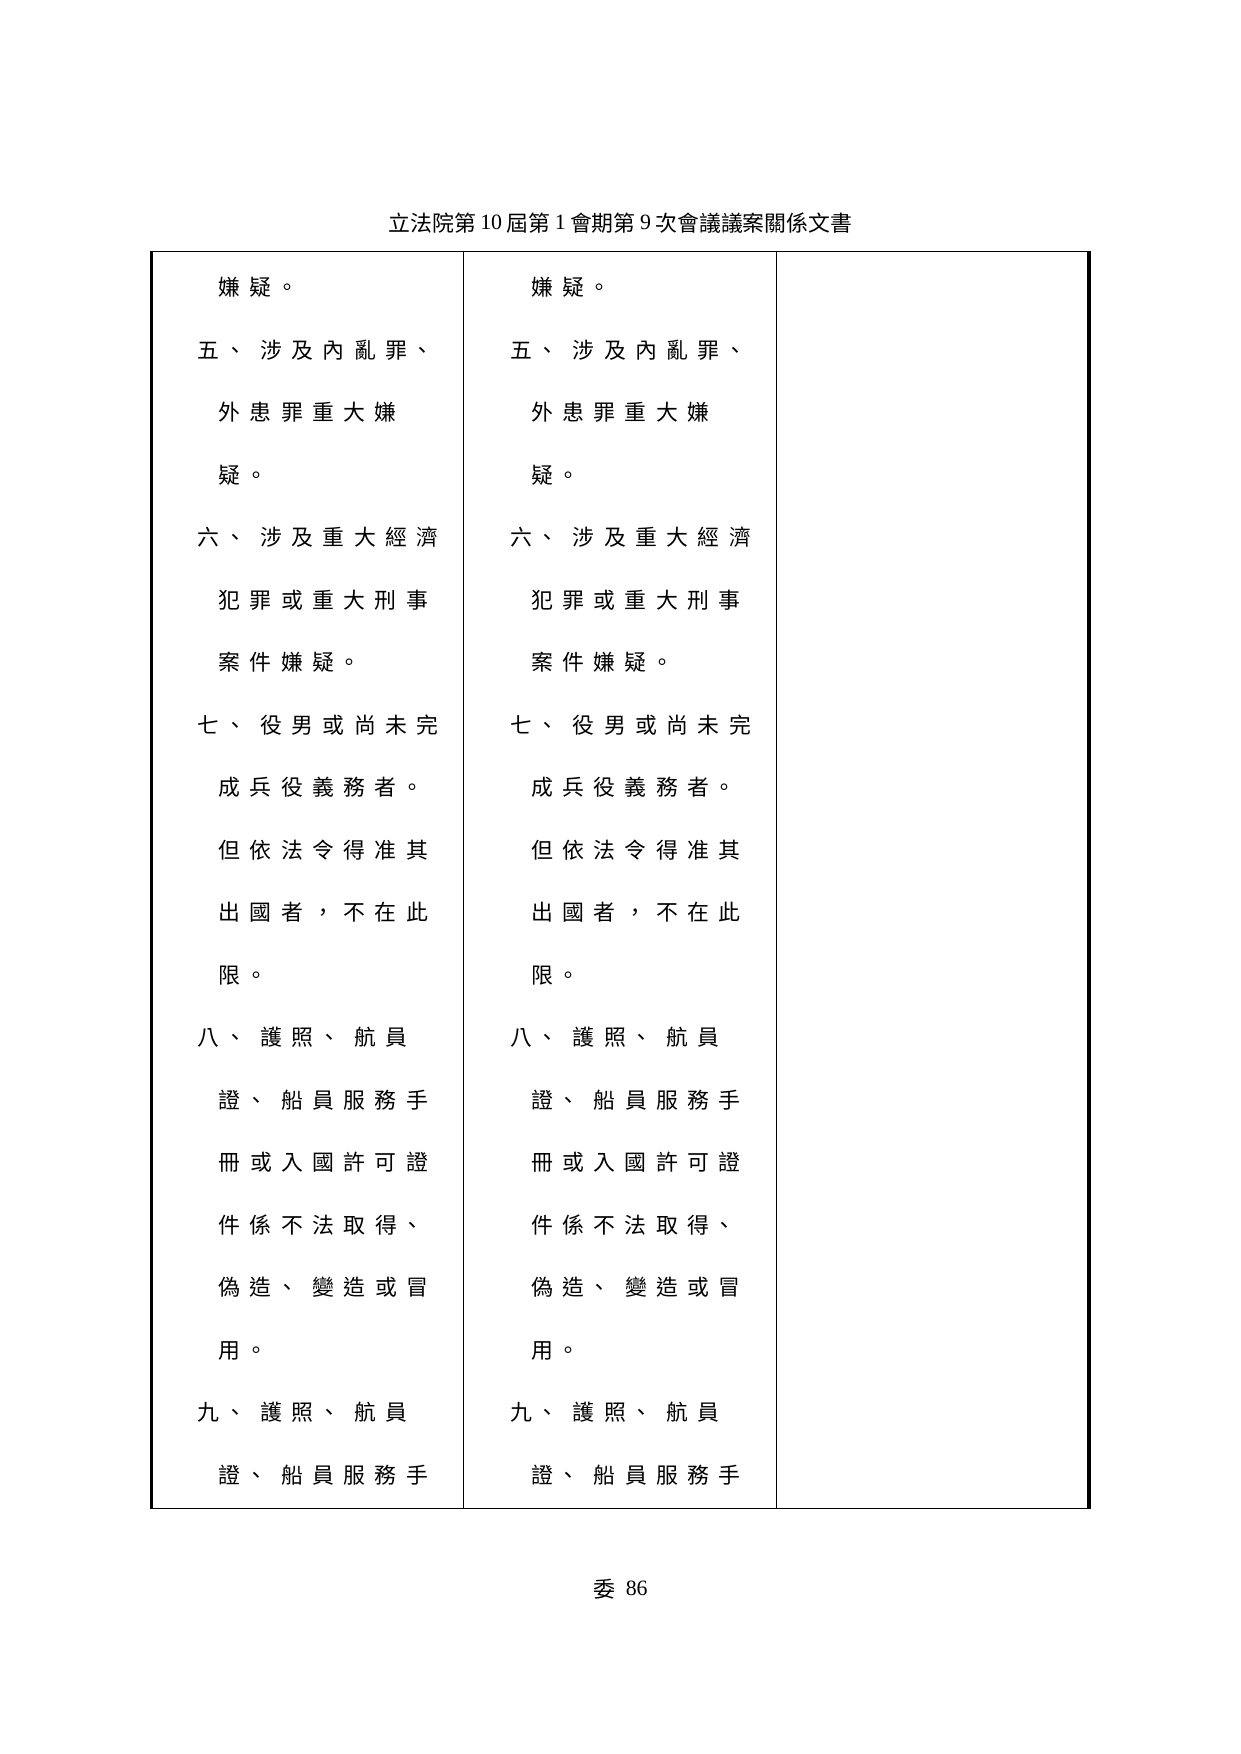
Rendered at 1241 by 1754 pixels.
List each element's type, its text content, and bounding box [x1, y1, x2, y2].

table_cell 嫌疑。 五、涉及內亂罪、外患罪重大嫌疑。 六、涉及重大經濟犯罪或重大刑事案件嫌疑。 七、役男或尚未完成兵役義務者。但依法令得准其出國者，不在此限。 八、護照、航員證、船員服務手冊或入國許可證件係不法取得、偽造、變造或冒用。 九、護照、航員證、船員服務手 [464, 252, 776, 1508]
table_cell 嫌疑。 五、涉及內亂罪、外患罪重大嫌疑。 六、涉及重大經濟犯罪或重大刑事案件嫌疑。 七、役男或尚未完成兵役義務者。但依法令得准其出國者，不在此限。 八、護照、航員證、船員服務手冊或入國許可證件係不法取得、偽造、變造或冒用。 九、護照、航員證、船員服務手 [153, 252, 463, 1508]
table_cell [777, 252, 1087, 1508]
